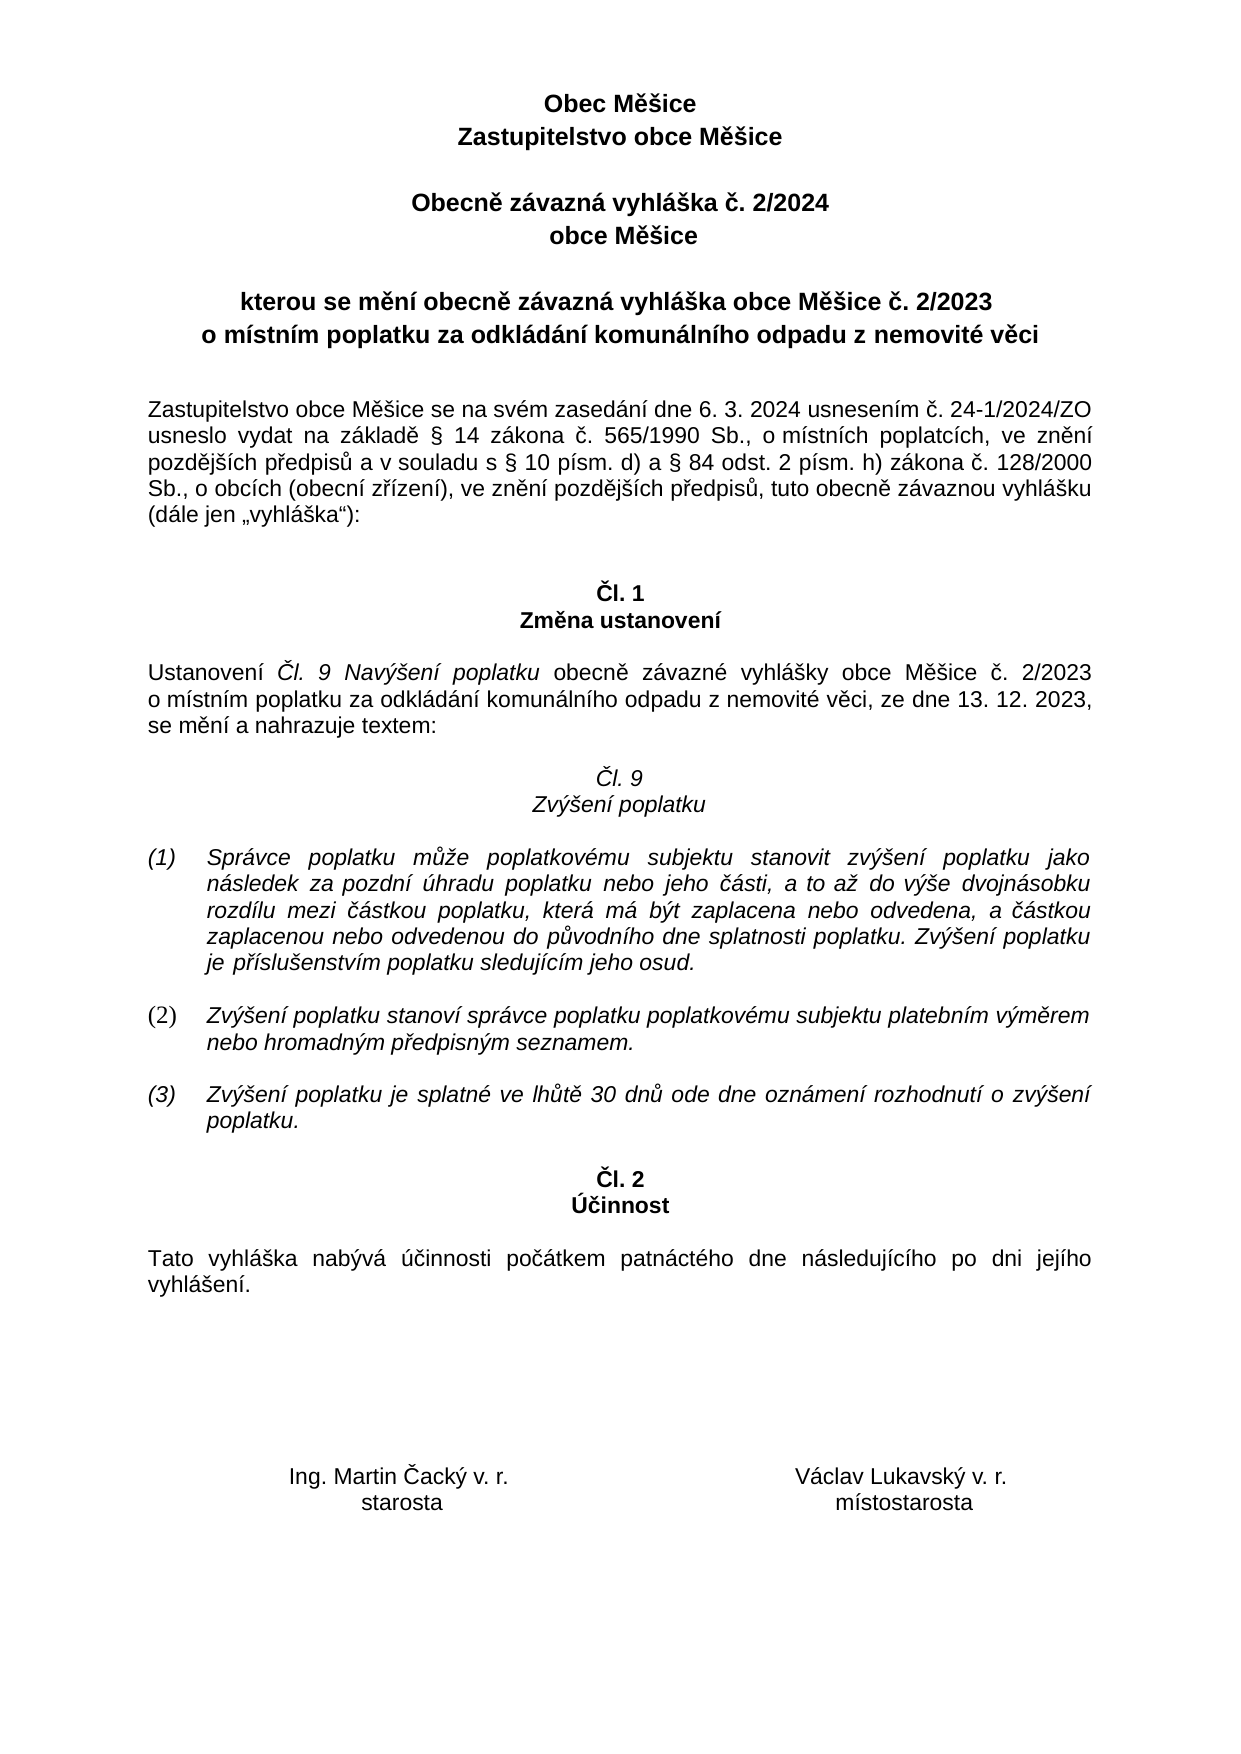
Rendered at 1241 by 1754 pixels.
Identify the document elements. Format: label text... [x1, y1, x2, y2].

list Správce poplatku může poplatkovému subjektu stanovit zvýšení poplatku jako následek za pozdní úhradu poplatku nebo jeho části, a to až do výše dvojnásobku rozdílu mezi částkou poplatku, která má být zaplacena nebo odvedena, a částkou zaplacenou nebo odvedenou do původního dne splatnosti poplatku. Zvýšení poplatku je příslušenstvím poplatku sledujícím jeho osud. [148, 844, 1093, 976]
list Zvýšení poplatku je splatné ve lhůtě 30 dnů ode dne oznámení rozhodnutí o zvýšení poplatku. [148, 1081, 1093, 1133]
text Obecně závazná vyhláška č. 2/2024 [148, 188, 1093, 216]
text obce Měšice [148, 221, 1093, 249]
subtitle Čl. 2 [148, 1166, 1093, 1192]
text Obec Měšice [148, 89, 1093, 117]
subtitle Účinnost [148, 1192, 1093, 1219]
text Změna ustanovení [148, 607, 1093, 633]
list Zvýšení poplatku stanoví správce poplatku poplatkovému subjektu platebním výměrem nebo hromadným předpisným seznamem. [148, 1001, 1093, 1056]
text o místním poplatku za odkládání komunálního odpadu z nemovité věci [148, 320, 1093, 348]
subtitle Čl. 9 [148, 765, 1093, 791]
table_header Václav Lukavský v. r. místostarosta [650, 1403, 1152, 1521]
text Ustanovení Čl. 9 Navýšení poplatku obecně závazné vyhlášky obce Měšice č. 2/2023 o místním poplatku za odkládání komunálního odpadu z nemovité věci, ze dne 13. 12. 2023, se mění a nahrazuje textem: [148, 659, 1093, 738]
text Zastupitelstvo obce Měšice [148, 122, 1093, 150]
subtitle Čl. 1 [148, 580, 1093, 607]
table_header Ing. Martin Čacký v. r. starosta [148, 1403, 650, 1521]
subtitle Zastupitelstvo obce Měšice se na svém zasedání dne 6. 3. 2024 usnesením č. 24-1/2024/ZO usneslo vydat na základě § 14 zákona č. 565/1990 Sb., o místních poplatcích, ve znění pozdějších předpisů a v souladu s § 10 písm. d) a § 84 odst. 2 písm. h) zákona č. 128/2000 Sb., o obcích (obecní zřízení), ve znění pozdějších předpisů, tuto obecně závaznou vyhlášku (dále jen „vyhláška“): [148, 396, 1093, 528]
text kterou se mění obecně závazná vyhláška obce Měšice č. 2/2023 [148, 287, 1093, 316]
text Zvýšení poplatku [148, 791, 1093, 817]
text Tato vyhláška nabývá účinnosti počátkem patnáctého dne následujícího po dni jejího vyhlášení. [148, 1245, 1093, 1298]
